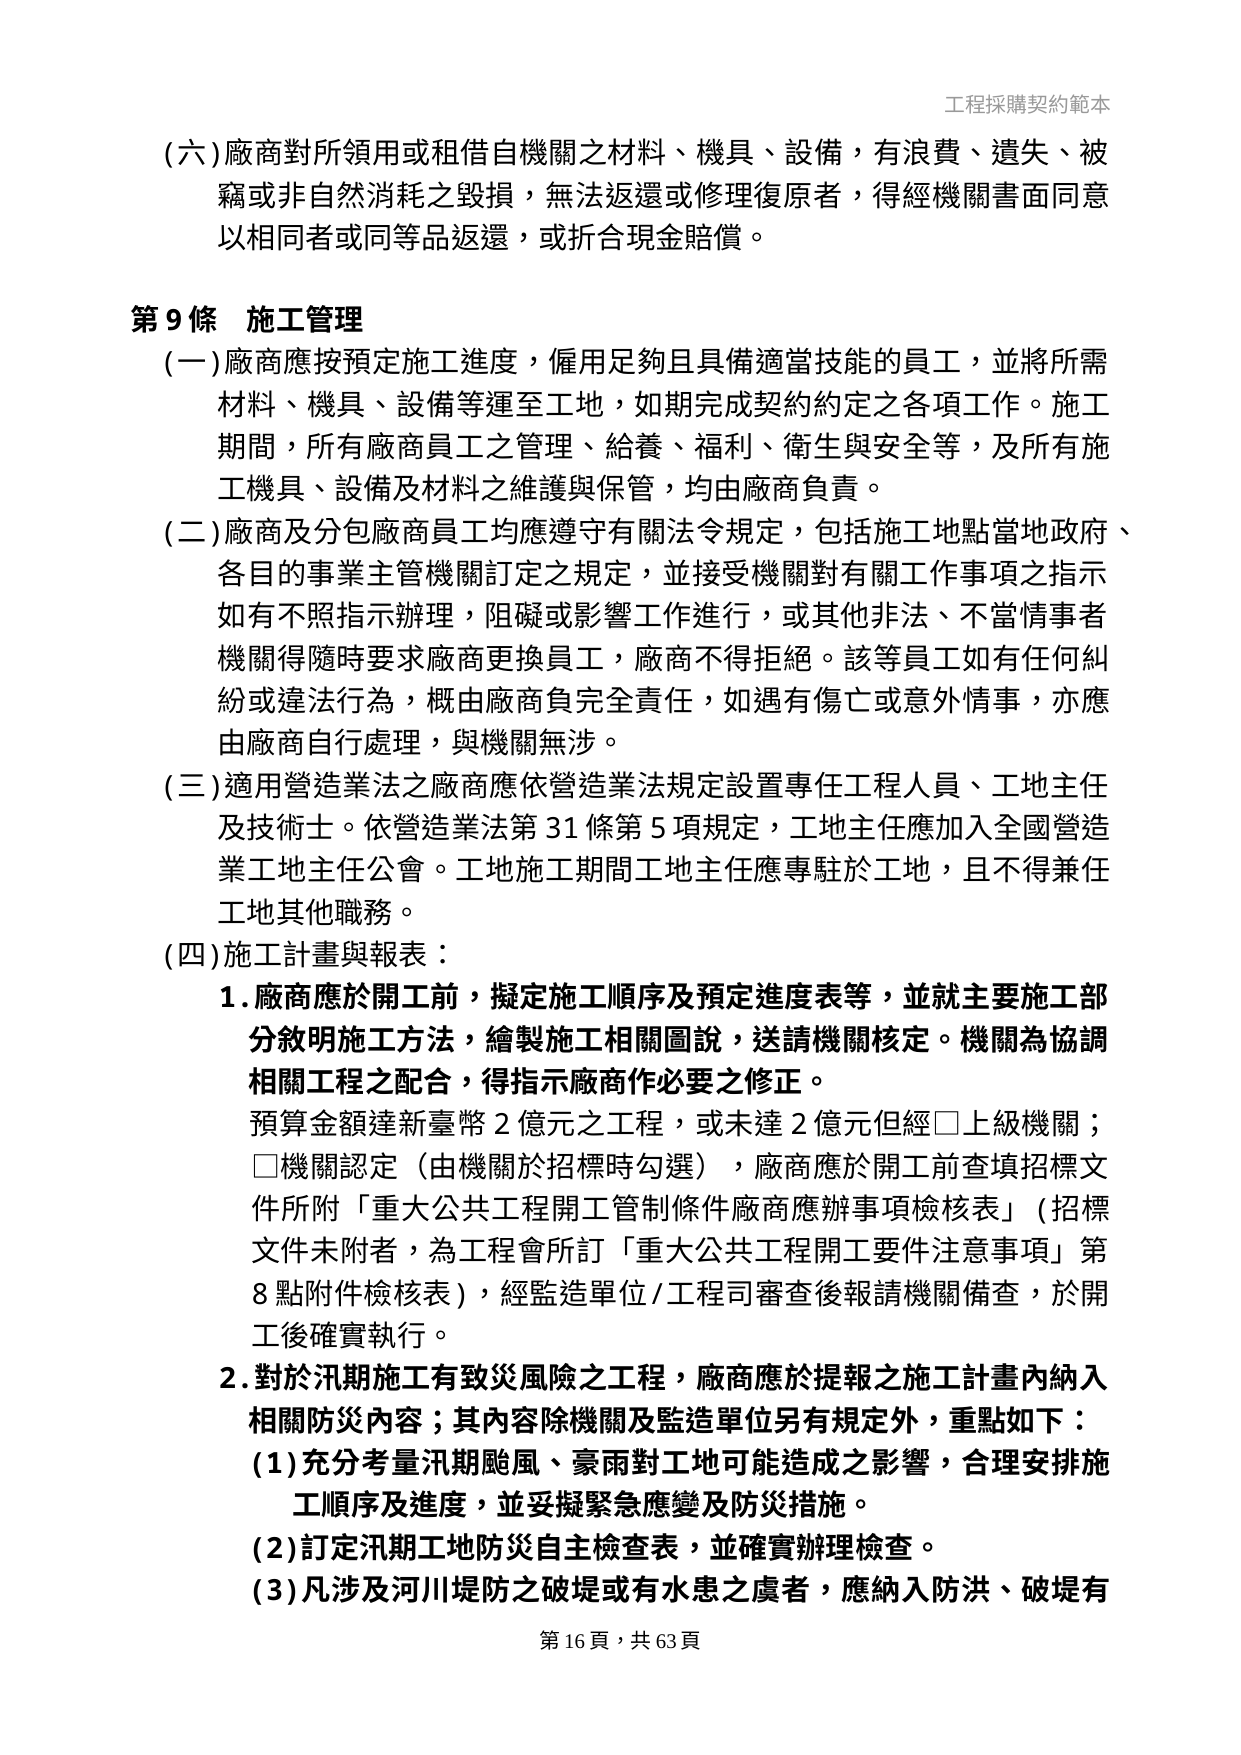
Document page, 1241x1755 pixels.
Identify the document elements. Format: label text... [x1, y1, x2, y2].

text (2)訂定汛期工地防災自主檢查表，並確實辦理檢查。 [248, 1524, 1110, 1567]
text (1)充分考量汛期颱風、豪雨對工地可能造成之影響，合理安排施工順序及進度，並妥擬緊急應變及防災措施。 [248, 1439, 1110, 1524]
text (三)適用營造業法之廠商應依營造業法規定設置專任工程人員、工地主任及技術士。依營造業法第31條第5項規定，工地主任應加入全國營造業工地主任公會。工地施工期間工地主任應專駐於工地，且不得兼任工地其他職務。 [159, 762, 1110, 931]
text (六)廠商對所領用或租借自機關之材料、機具、設備，有浪費、遺失、被竊或非自然消耗之毀損，無法返還或修理復原者，得經機關書面同意以相同者或同等品返還，或折合現金賠償。 [159, 130, 1110, 257]
text (一)廠商應按預定施工進度，僱用足夠且具備適當技能的員工，並將所需材料、機具、設備等運至工地，如期完成契約約定之各項工作。施工期間，所有廠商員工之管理、給養、福利、衛生與安全等，及所有施工機具、設備及材料之維護與保管，均由廠商負責。 [159, 339, 1110, 508]
text 第9條 施工管理 [130, 297, 1110, 339]
text 預算金額達新臺幣2億元之工程，或未達2億元但經□上級機關；□機關認定（由機關於招標時勾選），廠商應於開工前查填招標文件所附「重大公共工程開工管制條件廠商應辦事項檢核表」(招標文件未附者，為工程會所訂「重大公共工程開工要件注意事項」第8點附件檢核表)，經監造單位/工程司審查後報請機關備查，於開工後確實執行。 [249, 1101, 1110, 1355]
text 1.廠商應於開工前，擬定施工順序及預定進度表等，並就主要施工部分敘明施工方法，繪製施工相關圖說，送請機關核定。機關為協調相關工程之配合，得指示廠商作必要之修正。 [218, 974, 1110, 1101]
text (四)施工計畫與報表： [159, 931, 1110, 974]
text (二)廠商及分包廠商員工均應遵守有關法令規定，包括施工地點當地政府、各目的事業主管機關訂定之規定，並接受機關對有關工作事項之指示。如有不照指示辦理，阻礙或影響工作進行，或其他非法、不當情事者，機關得隨時要求廠商更換員工，廠商不得拒絕。該等員工如有任何糾紛或違法行為，概由廠商負完全責任，如遇有傷亡或意外情事，亦應由廠商自行處理，與機關無涉。 [159, 508, 1110, 762]
text 2.對於汛期施工有致災風險之工程，廠商應於提報之施工計畫內納入相關防災內容；其內容除機關及監造單位另有規定外，重點如下： [218, 1355, 1110, 1439]
text (3)凡涉及河川堤防之破堤或有水患之虞者，應納入防洪、破堤有 [248, 1567, 1110, 1609]
